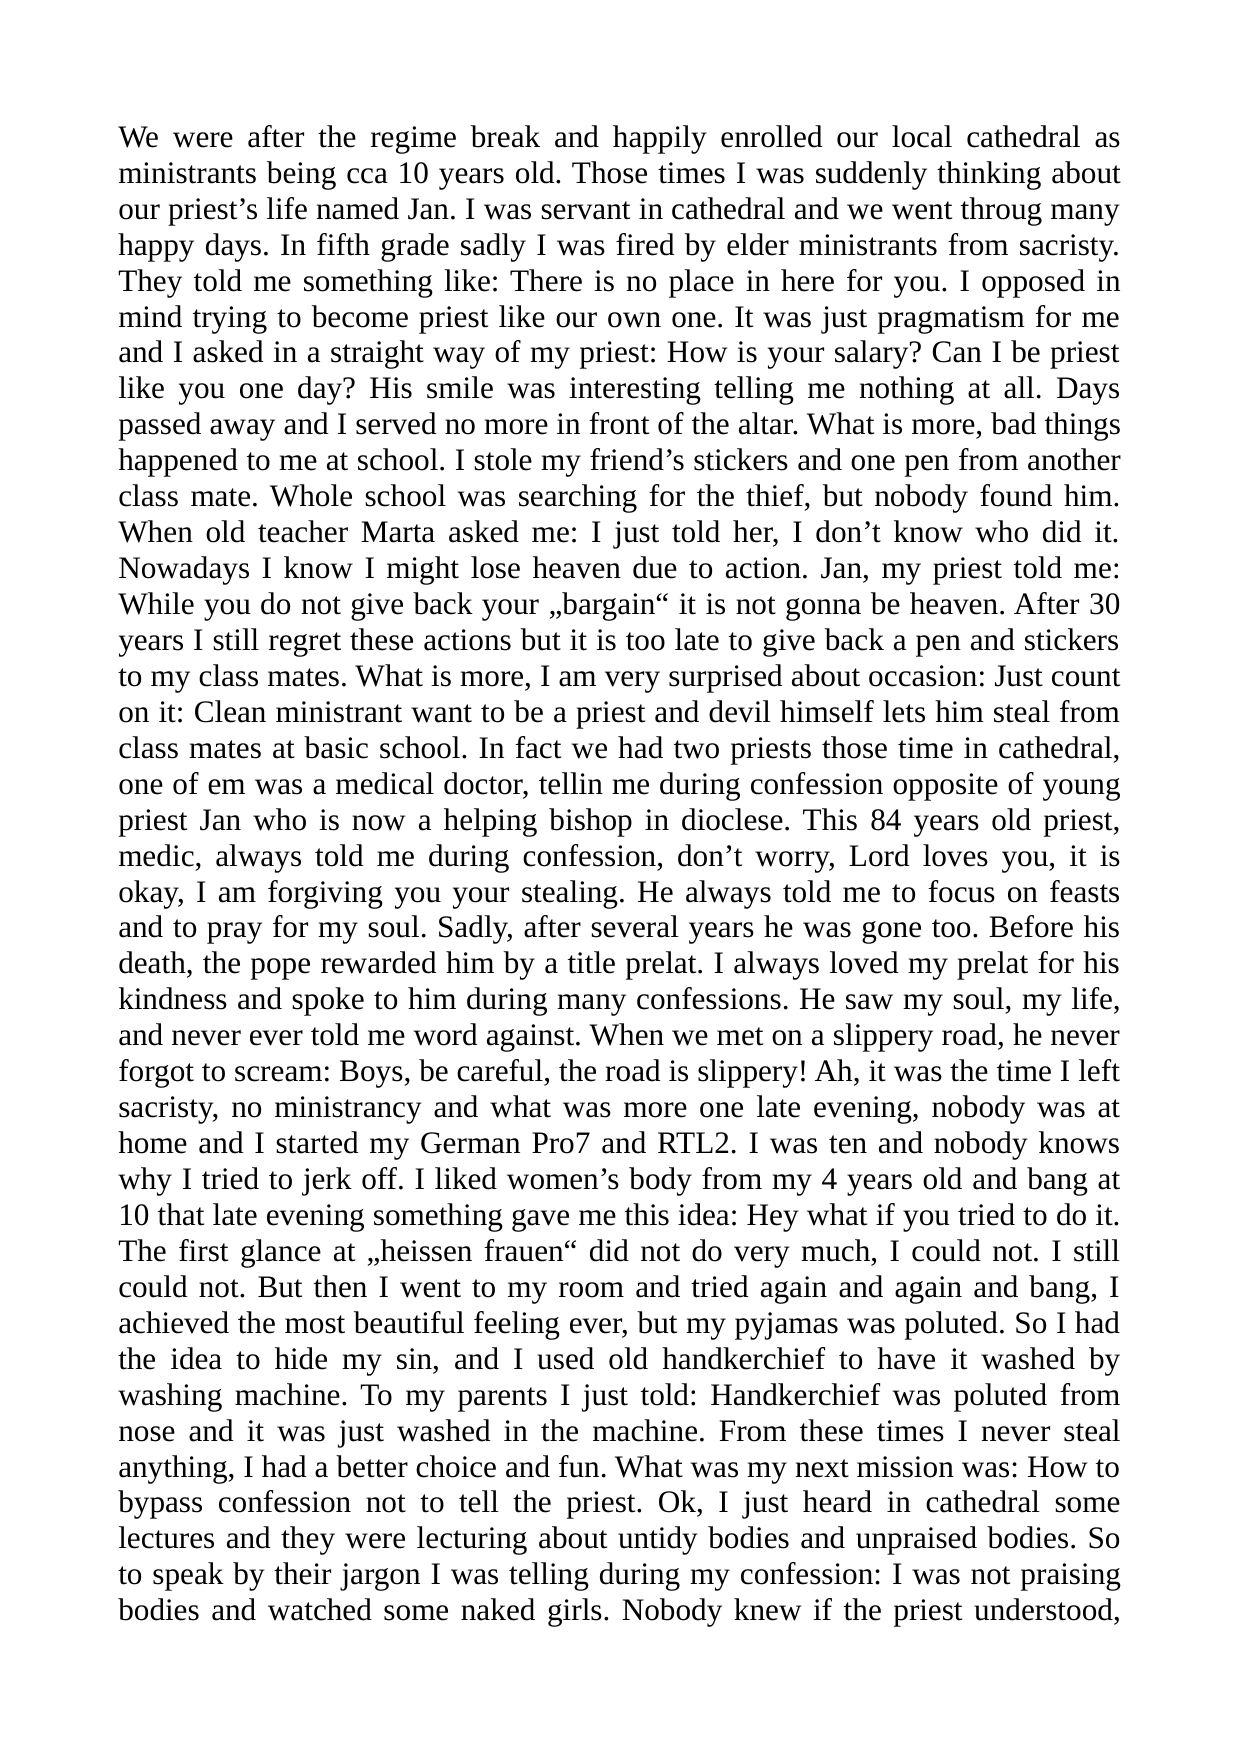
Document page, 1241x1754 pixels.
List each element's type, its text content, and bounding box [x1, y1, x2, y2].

text We were after the regime break and happily enrolled our local cathedral as ministrants being cca 10 years old. Those times I was suddenly thinking about our priest’s life named Jan. I was servant in cathedral and we went throug many happy days. In fifth grade sadly I was fired by elder ministrants from sacristy. They told me something like: There is no place in here for you. I opposed in mind trying to become priest like our own one. It was just pragmatism for me and I asked in a straight way of my priest: How is your salary? Can I be priest like you one day? His smile was interesting telling me nothing at all. Days passed away and I served no more in front of the altar. What is more, bad things happened to me at school. I stole my friend’s stickers and one pen from another class mate. Whole school was searching for the thief, but nobody found him. When old teacher Marta asked me: I just told her, I don’t know who did it. Nowadays I know I might lose heaven due to action. Jan, my priest told me: While you do not give back your „bargain“ it is not gonna be heaven. After 30 years I still regret these actions but it is too late to give back a pen and stickers to my class mates. What is more, I am very surprised about occasion: Just count on it: Clean ministrant want to be a priest and devil himself lets him steal from class mates at basic school. In fact we had two priests those time in cathedral, one of em was a medical doctor, tellin me during confession opposite of young priest Jan who is now a helping bishop in dioclese. This 84 years old priest, medic, always told me during confession, don’t worry, Lord loves you, it is okay, I am forgiving you your stealing. He always told me to focus on feasts and to pray for my soul. Sadly, after several years he was gone too. Before his death, the pope rewarded him by a title prelat. I always loved my prelat for his kindness and spoke to him during many confessions. He saw my soul, my life, and never ever told me word against. When we met on a slippery road, he never forgot to scream: Boys, be careful, the road is slippery! Ah, it was the time I left sacristy, no ministrancy and what was more one late evening, nobody was at home and I started my German Pro7 and RTL2. I was ten and nobody knows why I tried to jerk off. I liked women’s body from my 4 years old and bang at 10 that late evening something gave me this idea: Hey what if you tried to do it. The first glance at „heissen frauen“ did not do very much, I could not. I still could not. But then I went to my room and tried again and again and bang, I achieved the most beautiful feeling ever, but my pyjamas was poluted. So I had the idea to hide my sin, and I used old handkerchief to have it washed by washing machine. To my parents I just told: Handkerchief was poluted from nose and it was just washed in the machine. From these times I never steal anything, I had a better choice and fun. What was my next mission was: How to bypass confession not to tell the priest. Ok, I just heard in cathedral some lectures and they were lecturing about untidy bodies and unpraised bodies. So to speak by their jargon I was telling during my confession: I was not praising bodies and watched some naked girls. Nobody knew if the priest understood, [118, 118, 1122, 1627]
